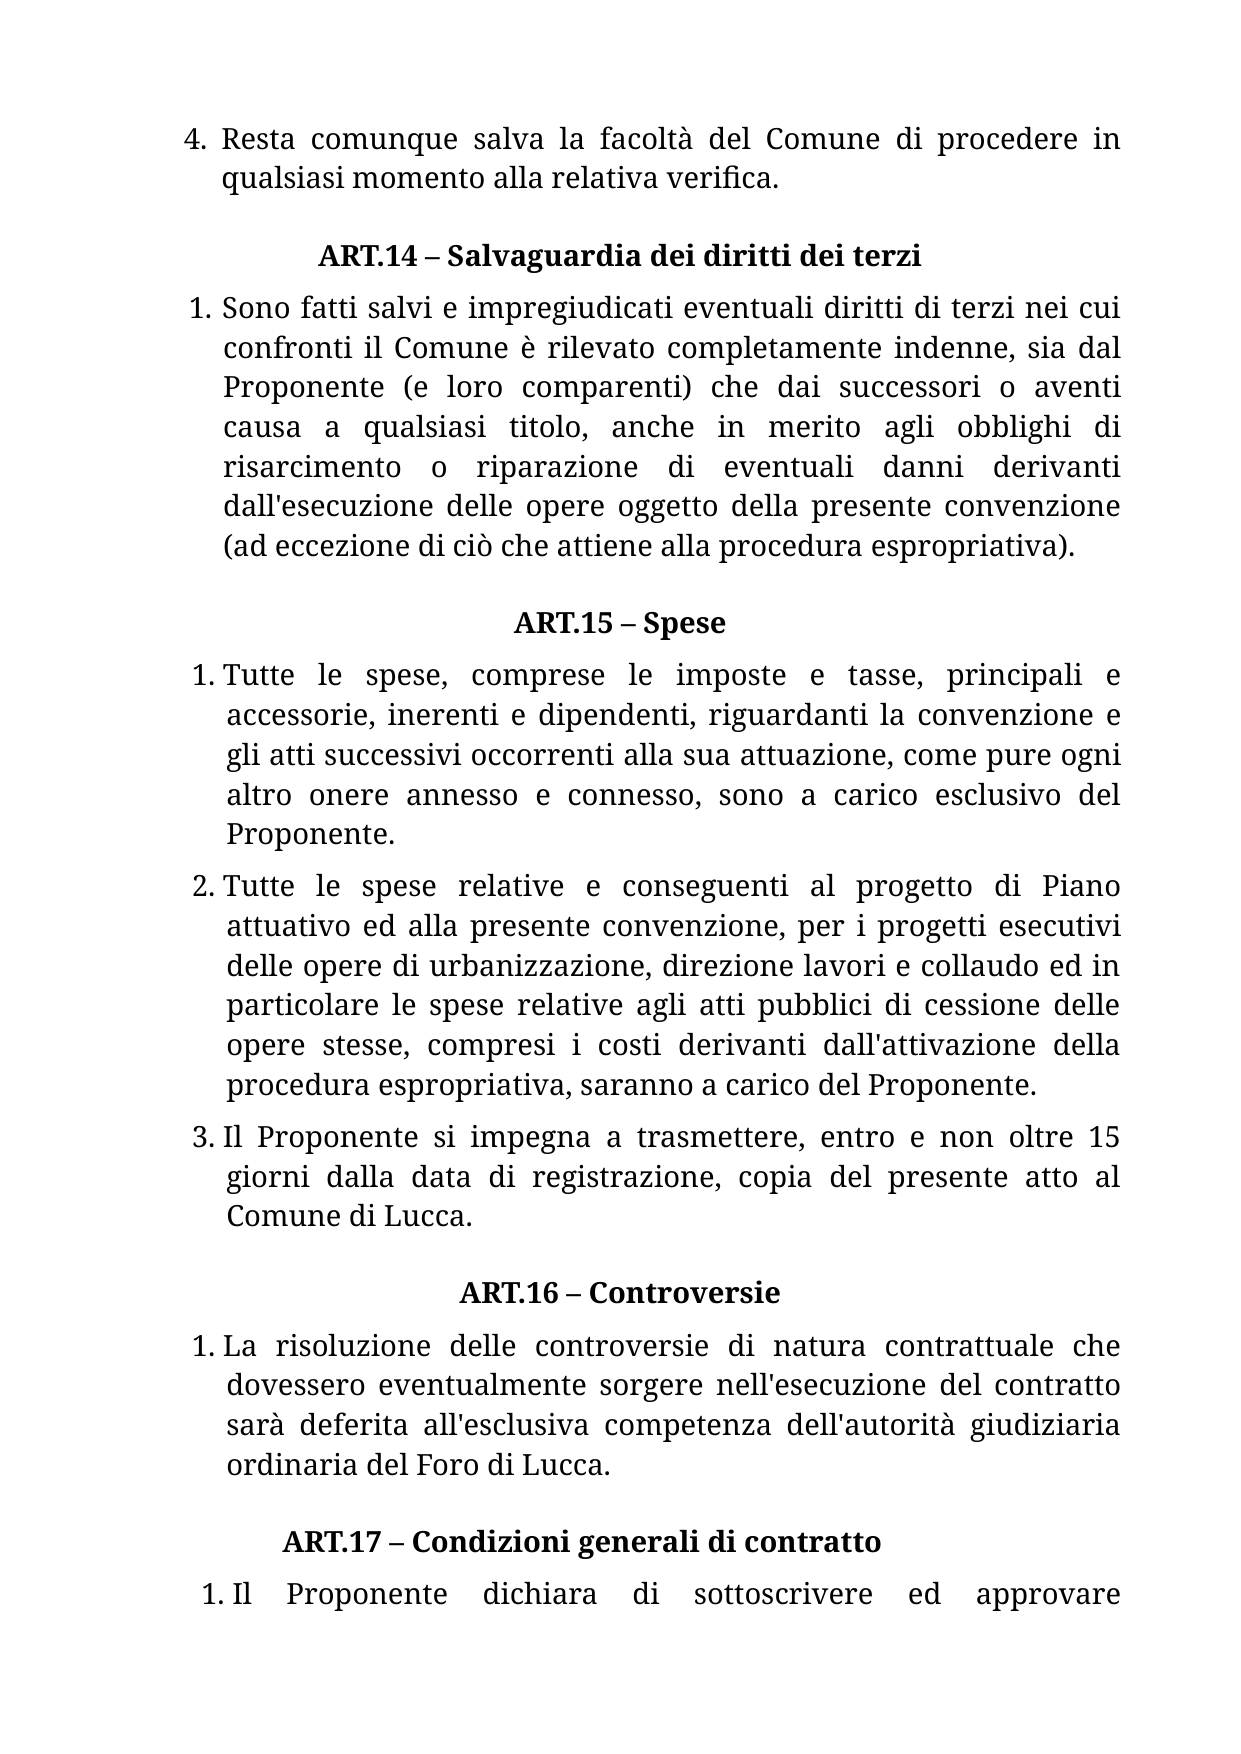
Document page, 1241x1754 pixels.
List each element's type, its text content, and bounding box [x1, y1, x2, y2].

list Tutte le spese relative e conseguenti al progetto di Piano attuativo ed alla presente convenzione, per i progetti esecutivi delle opere di urbanizzazione, direzione lavori e collaudo ed in particolare le spese relative agli atti pubblici di cessione delle opere stesse, compresi i costi derivanti dall'attivazione della procedura espropriativa, saranno a carico del Proponente. [192, 866, 1122, 1104]
list Il Proponente dichiara di sottoscrivere ed approvare [201, 1573, 1122, 1613]
subtitle ART.17 – Condizioni generali di contratto [118, 1521, 1122, 1561]
text 1. Sono fatti salvi e impregiudicati eventuali diritti di terzi nei cui confronti il Comune è rilevato completamente indenne, sia dal Proponente (e loro comparenti) che dai successori o aventi causa a qualsiasi titolo, anche in merito agli obblighi di risarcimento o riparazione di eventuali danni derivanti dall'esecuzione delle opere oggetto della presente convenzione (ad eccezione di ciò che attiene alla procedura espropriativa). [188, 287, 1122, 565]
subtitle ART.14 – Salvaguardia dei diritti dei terzi [118, 235, 1122, 275]
list Tutte le spese, comprese le imposte e tasse, principali e accessorie, inerenti e dipendenti, riguardanti la convenzione e gli atti successivi occorrenti alla sua attuazione, come pure ogni altro onere annesso e connesso, sono a carico esclusivo del Proponente. [192, 655, 1122, 853]
subtitle ART.16 – Controversie [118, 1273, 1122, 1312]
subtitle ART.15 – Spese [118, 602, 1122, 642]
list Il Proponente si impegna a trasmettere, entro e non oltre 15 giorni dalla data di registrazione, copia del presente atto al Comune di Lucca. [192, 1116, 1122, 1235]
list La risoluzione delle controversie di natura contrattuale che dovessero eventualmente sorgere nell'esecuzione del contratto sarà deferita all'esclusiva competenza dell'autorità giudiziaria ordinaria del Foro di Lucca. [192, 1325, 1122, 1484]
list Resta comunque salva la facoltà del Comune di procedere in qualsiasi momento alla relativa verifica. [184, 118, 1122, 197]
